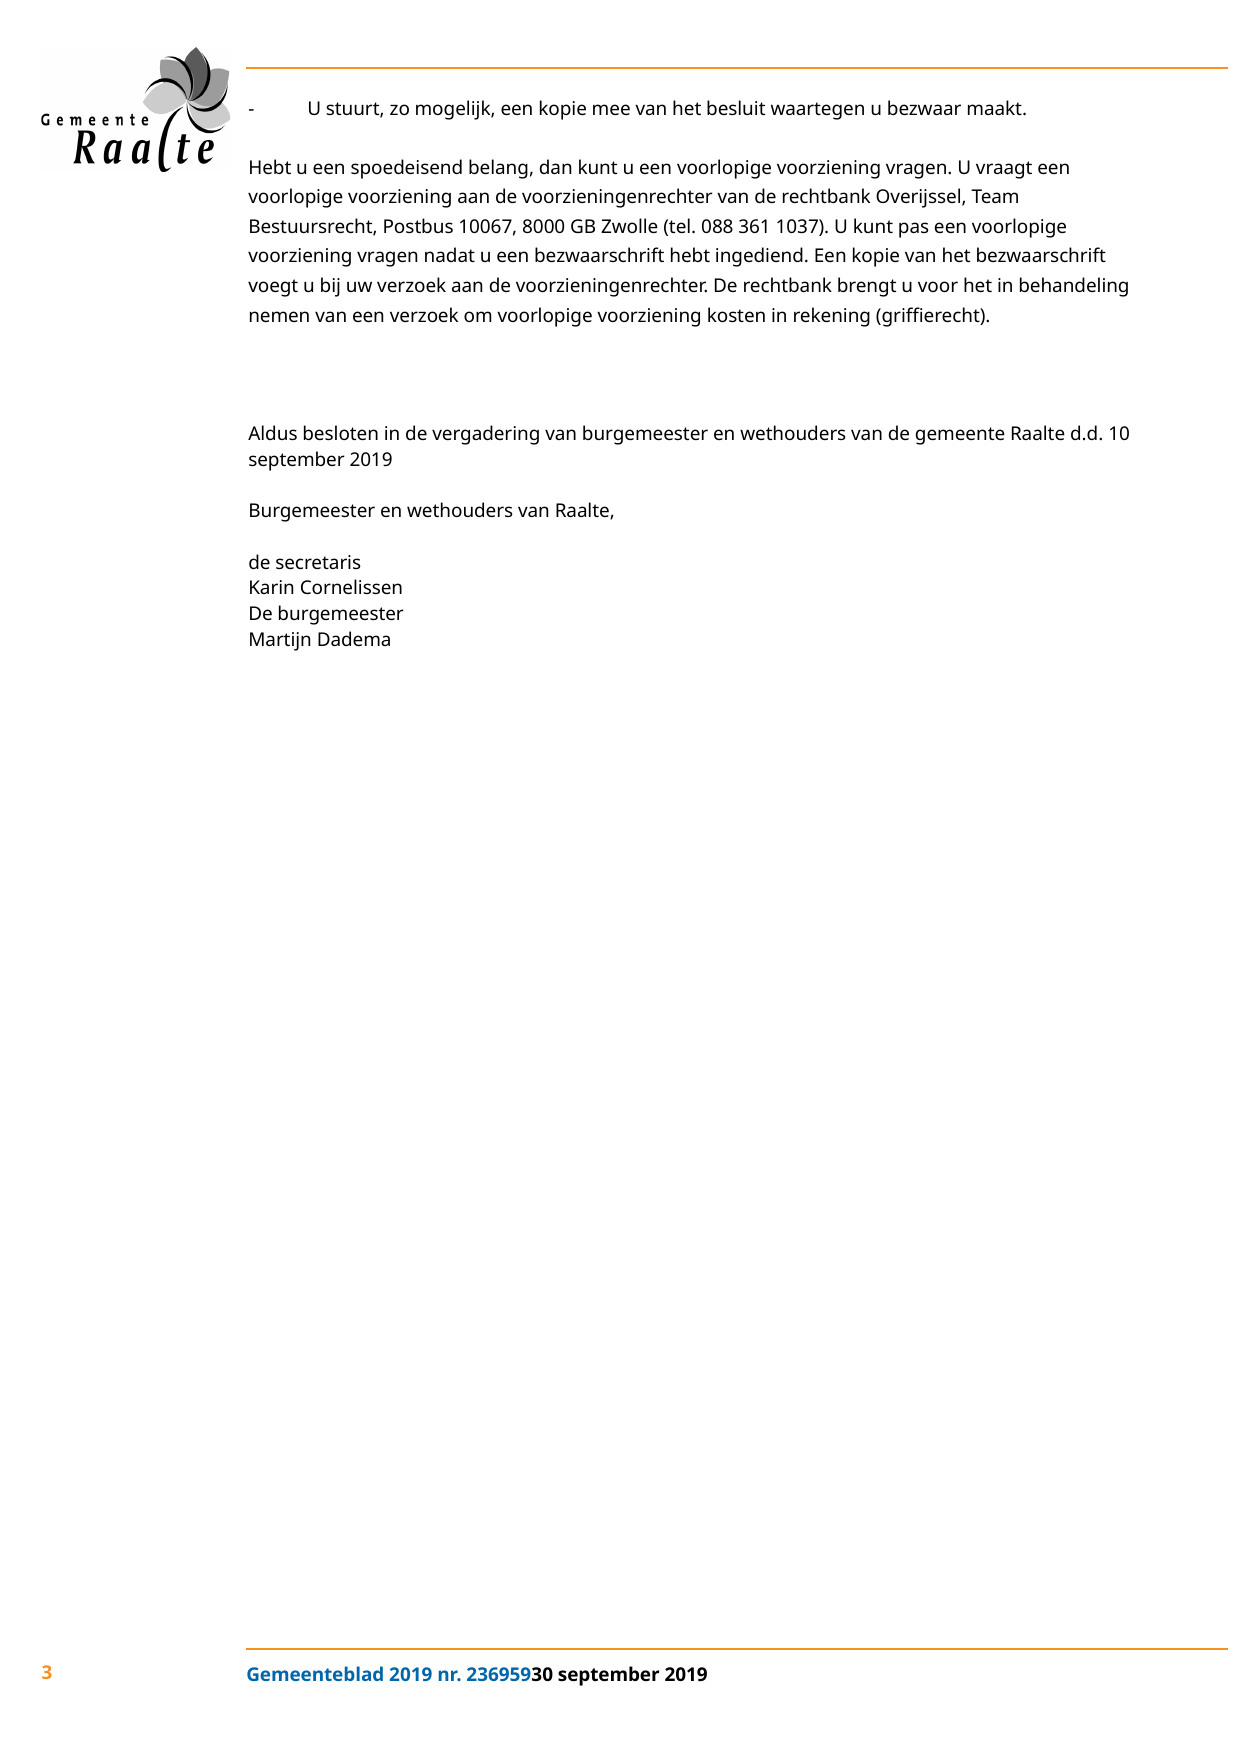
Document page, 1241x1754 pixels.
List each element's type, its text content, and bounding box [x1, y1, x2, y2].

text Burgemeester en wethouders van Raalte, [248, 497, 1152, 523]
text De burgemeester [248, 600, 1152, 626]
text Martijn Dadema [248, 626, 1152, 652]
picture [41, 47, 231, 172]
text Karin Cornelissen [248, 574, 1152, 600]
text de secretaris [248, 549, 1152, 574]
list U stuurt, zo mogelijk, een kopie mee van het besluit waartegen u bezwaar maakt. [248, 95, 1152, 121]
text Hebt u een spoedeisend belang, dan kunt u een voorlopige voorziening vragen. U vraagt een voorlopige voorziening aan de voorzieningenrechter van de rechtbank Overijssel, Team Bestuursrecht, Postbus 10067, 8000 GB Zwolle (tel. 088 361 1037). U kunt pas een voorlopige voorziening vragen nadat u een bezwaarschrift hebt ingediend. Een kopie van het bezwaarschrift voegt u bij uw verzoek aan de voorzieningenrechter. De rechtbank brengt u voor het in behandeling nemen van een verzoek om voorlopige voorziening kosten in rekening (griffierecht). [248, 154, 1152, 328]
text Aldus besloten in de vergadering van burgemeester en wethouders van de gemeente Raalte d.d. 10 september 2019 [248, 420, 1152, 472]
